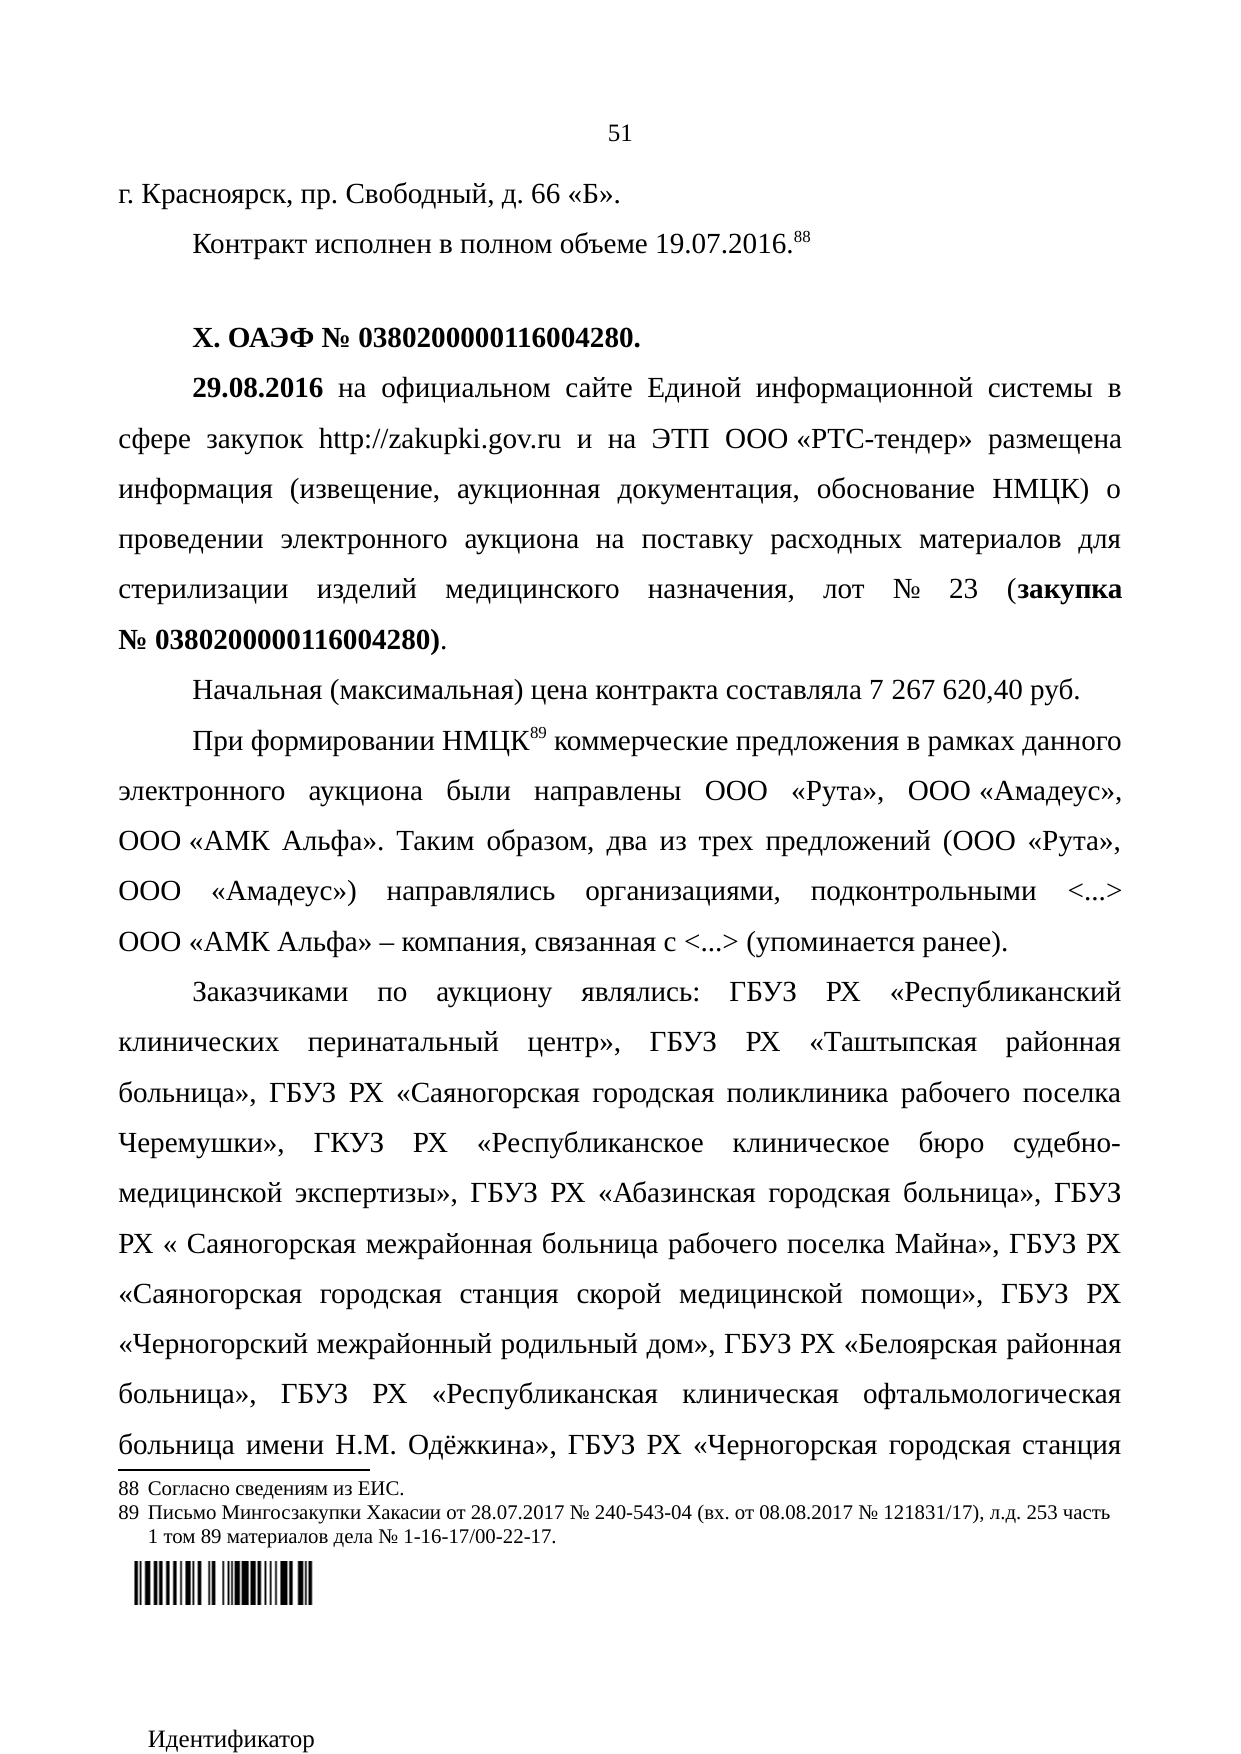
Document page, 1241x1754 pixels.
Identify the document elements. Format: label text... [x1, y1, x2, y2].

picture [119, 1561, 329, 1605]
text г. Красноярск, пр. Свободный, д. 66 «Б». [118, 176, 1122, 210]
text Письмо Мингосзакупки Хакасии от 28.07.2017 № 240-543-04 (вх. от 08.08.2017 № 121831/17), л.д. 253 часть 1 том 89 материалов дела № 1-16-17/00-22-17. [118, 1500, 1122, 1548]
text При формировании НМЦК коммерческие предложения в рамках данного электронного аукциона были направлены ООО «Рута», ООО «Амадеус», ООО «АМК Альфа». Таким образом, два из трех предложений (ООО «Рута», ООО «Амадеус») направлялись организациями, подконтрольными <...> ООО «АМК Альфа» – компания, связанная с <...> (упоминается ранее). [118, 723, 1122, 957]
text Начальная (максимальная) цена контракта составляла 7 267 620,40 руб. [118, 672, 1122, 706]
text Контракт исполнен в полном объеме 19.07.2016. [118, 227, 1122, 260]
text 29.08.2016 на официальном сайте Единой информационной системы в сфере закупок http://zakupki.gov.ru и на ЭТП ООО «РТС-тендер» размещена информация (извещение, аукционная документация, обоснование НМЦК) о проведении электронного аукциона на поставку расходных материалов для стерилизации изделий медицинского назначения, лот № 23 (закупка № 0380200000116004280). [118, 370, 1122, 656]
text Согласно сведениям из ЕИС. [118, 1476, 1122, 1500]
text Заказчиками по аукциону являлись: ГБУЗ РХ «Республиканский клинических перинатальный центр», ГБУЗ РХ «Таштыпская районная больница», ГБУЗ РХ «Саяногорская городская поликлиника рабочего поселка Черемушки», ГКУЗ РХ «Республиканское клиническое бюро судебно-медицинской экспертизы», ГБУЗ РХ «Абазинская городская больница», ГБУЗ РХ « Саяногорская межрайонная больница рабочего поселка Майна», ГБУЗ РХ «Саяногорская городская станция скорой медицинской помощи», ГБУЗ РХ «Черногорский межрайонный родильный дом», ГБУЗ РХ «Белоярская районная больница», ГБУЗ РХ «Республиканская клиническая офтальмологическая больница имени Н.М. Одёжкина», ГБУЗ РХ «Черногорская городская станция [118, 974, 1122, 1461]
text X. ОАЭФ № 0380200000116004280. [118, 320, 1122, 354]
